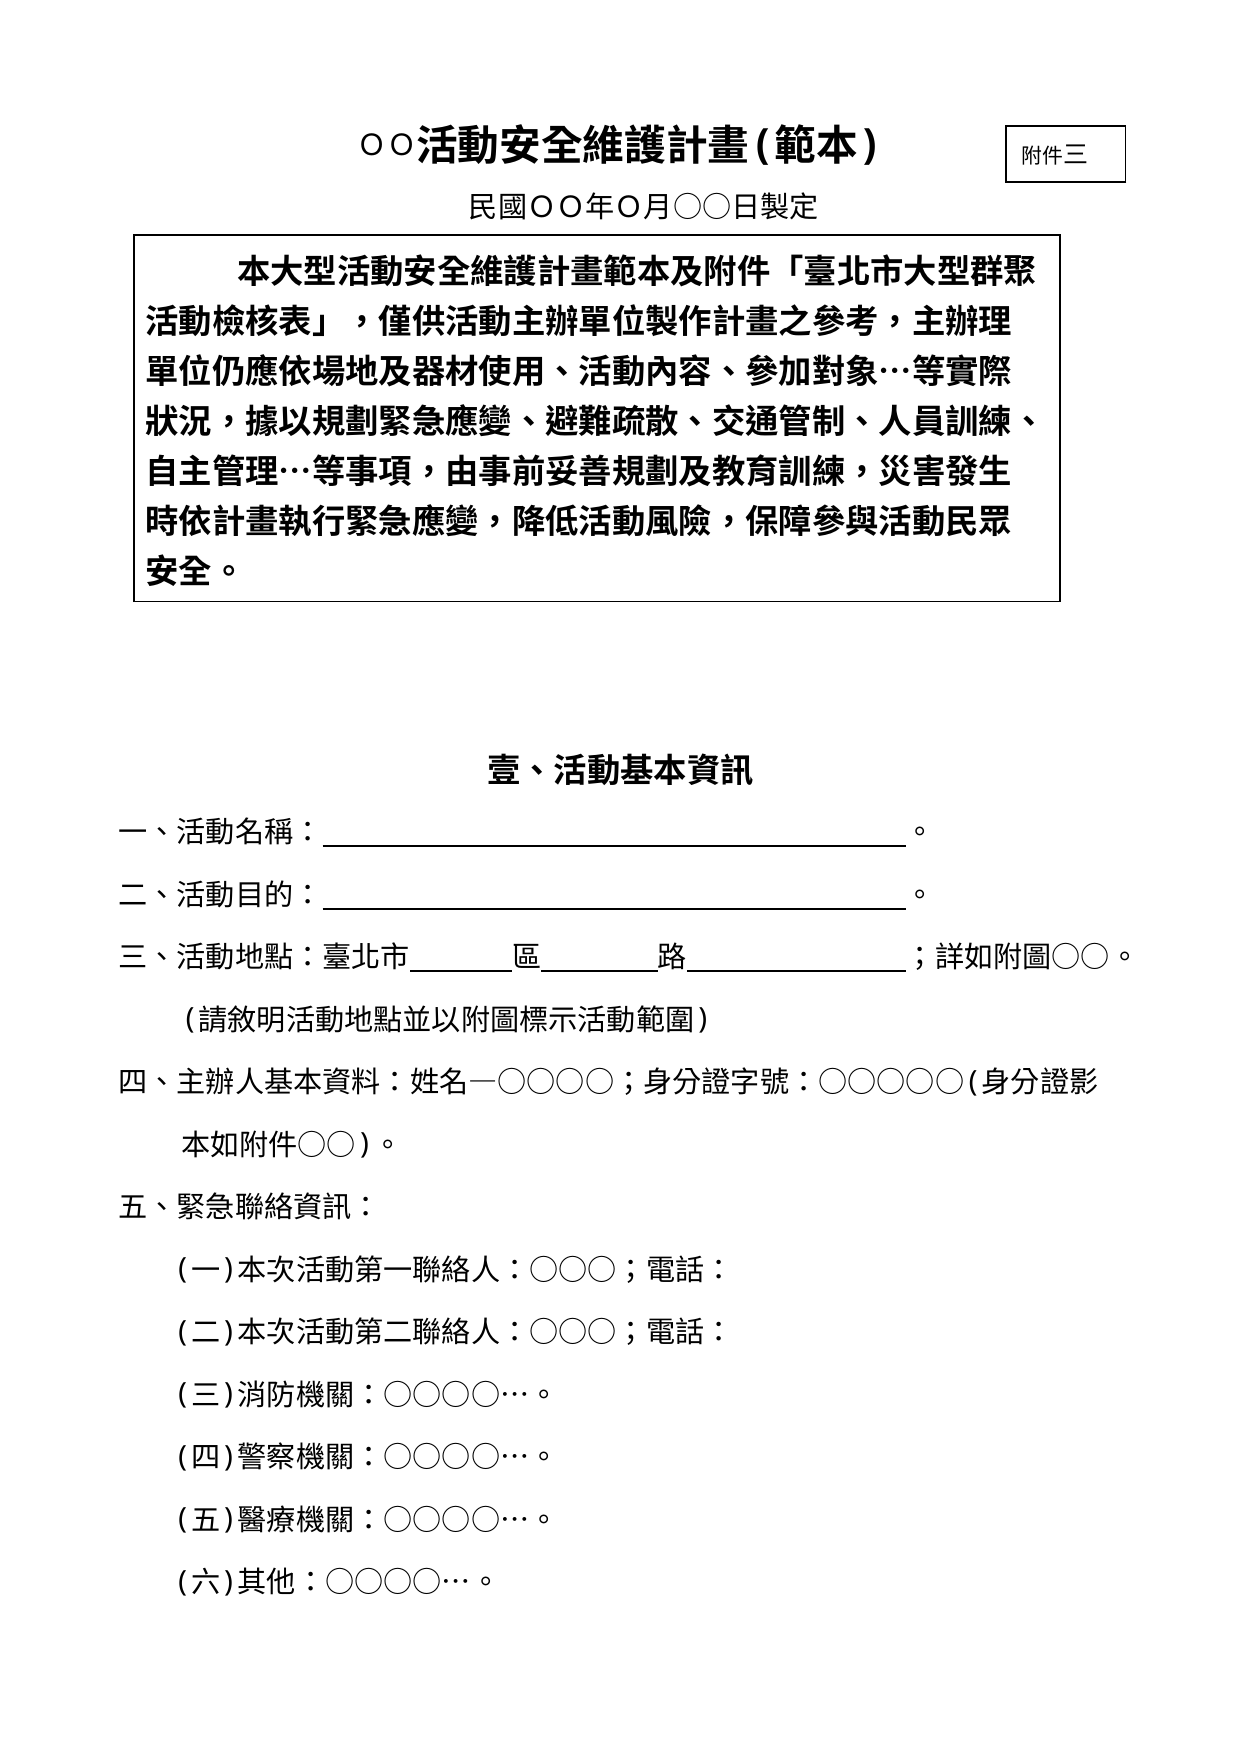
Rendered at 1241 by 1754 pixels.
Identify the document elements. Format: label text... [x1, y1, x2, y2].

text (五)醫療機關：○○○○…。 [173, 1476, 1122, 1538]
text 附件三 [1021, 134, 1110, 170]
text 壹、活動基本資訊 [118, 726, 1122, 788]
text (六)其他：○○○○…。 [173, 1538, 1122, 1601]
text 民國ＯＯ年Ｏ月○○日製定 [118, 163, 1169, 226]
text 四、主辦人基本資料：姓名—○○○○；身分證字號：○○○○○(身分證影本如附件○○)。 [118, 1038, 1122, 1163]
text 二、活動目的： 。 [118, 851, 1122, 913]
text [135, 236, 1059, 601]
text (三)消防機關：○○○○…。 [173, 1351, 1122, 1413]
text ＯＯ活動安全維護計畫(範本) [118, 101, 1122, 163]
text 三、活動地點：臺北市 區 路 ；詳如附圖○○。(請敘明活動地點並以附圖標示活動範圍) [118, 913, 1122, 1038]
text ＯＯ活動安全維護計畫(範本) [480, 139, 492, 163]
text (一)本次活動第一聯絡人：○○○；電話： [173, 1226, 1122, 1288]
text (二)本次活動第二聯絡人：○○○；電話： [173, 1288, 1122, 1351]
text (四)警察機關：○○○○…。 [173, 1413, 1122, 1476]
text ＯＯ活動安全維護計畫(範本) [1007, 127, 1125, 181]
text 五、緊急聯絡資訊： [118, 1163, 1122, 1226]
text 本大型活動安全維護計畫範本及附件「臺北市大型群聚活動檢核表」，僅供活動主辦單位製作計畫之參考，主辦理單位仍應依場地及器材使用、活動內容、參加對象…等實際狀況，據以規劃緊急應變、避難疏散、交通管制、人員訓練、自主管理…等事項，由事前妥善規劃及教育訓練，災害發生時依計畫執行緊急應變，降低活動風險，保障參與活動民眾安全。 [145, 243, 1038, 593]
text 一、活動名稱： 。 [118, 788, 1122, 851]
